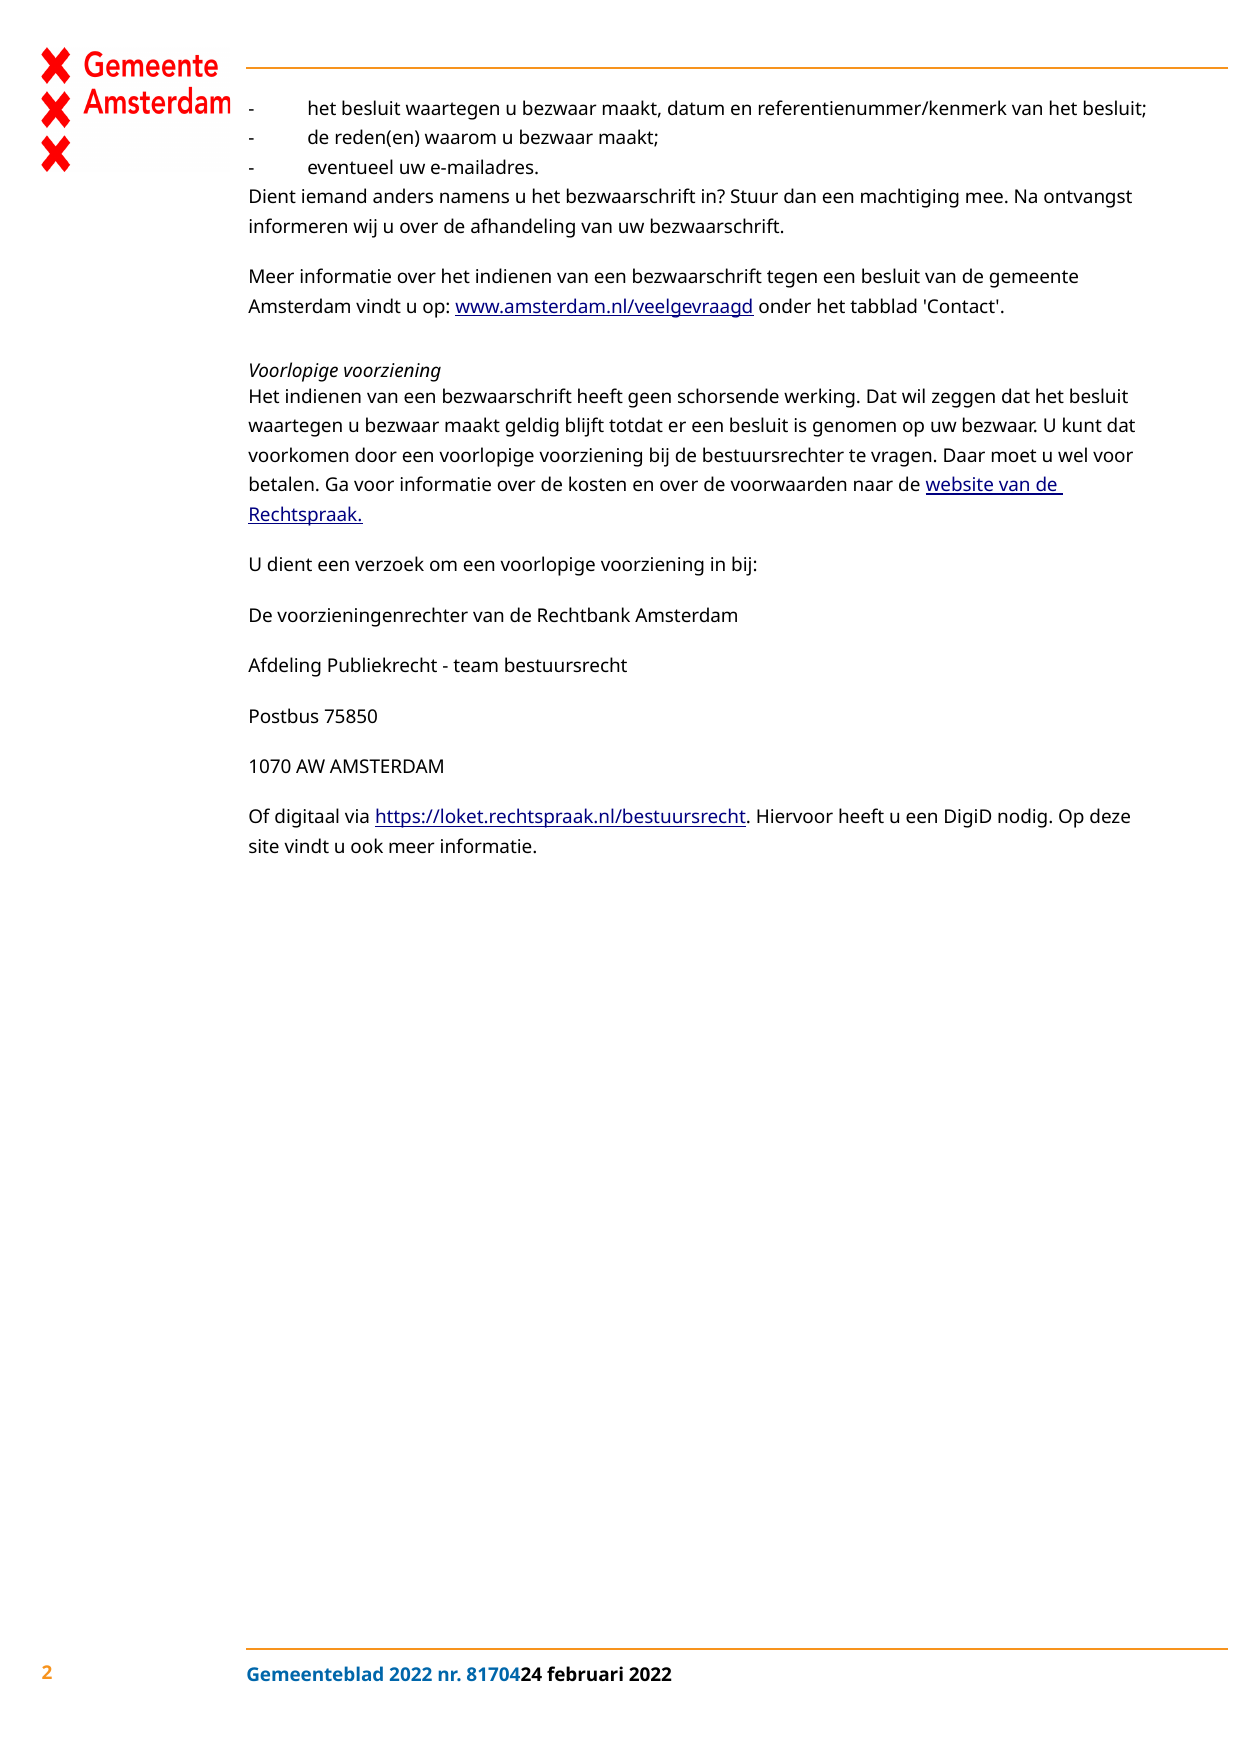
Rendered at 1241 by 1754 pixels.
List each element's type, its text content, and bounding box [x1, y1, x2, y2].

text Dient iemand anders namens u het bezwaarschrift in? Stuur dan een machtiging mee. Na ontvangst informeren wij u over de afhandeling van uw bezwaarschrift. [248, 183, 1152, 239]
text Meer informatie over het indienen van een bezwaarschrift tegen een besluit van de gemeente Amsterdam vindt u op: www.amsterdam.nl/veelgevraagd onder het tabblad 'Contact'. [248, 263, 1152, 319]
text Postbus 75850 [248, 703, 1152, 728]
list het besluit waartegen u bezwaar maakt, datum en referentienummer/kenmerk van het besluit; [248, 95, 1152, 121]
picture [41, 47, 231, 172]
text Het indienen van een bezwaarschrift heeft geen schorsende werking. Dat wil zeggen dat het besluit waartegen u bezwaar maakt geldig blijft totdat er een besluit is genomen op uw bezwaar. U kunt dat voorkomen door een voorlopige voorziening bij de bestuursrechter te vragen. Daar moet u wel voor betalen. Ga voor informatie over de kosten en over de voorwaarden naar de website van de Rechtspraak. [248, 383, 1152, 527]
text Afdeling Publiekrecht - team bestuursrecht [248, 652, 1152, 678]
text 1070 AW AMSTERDAM [248, 753, 1152, 779]
text Voorlopige voorziening [248, 357, 1152, 383]
text Of digitaal via https://loket.rechtspraak.nl/bestuursrecht. Hiervoor heeft u een DigiD nodig. Op deze site vindt u ook meer informatie. [248, 804, 1152, 859]
text U dient een verzoek om een voorlopige voorziening in bij: [248, 552, 1152, 577]
list eventueel uw e-mailadres. [248, 154, 1152, 180]
text De voorzieningenrechter van de Rechtbank Amsterdam [248, 602, 1152, 628]
list de reden(en) waarom u bezwaar maakt; [248, 124, 1152, 150]
